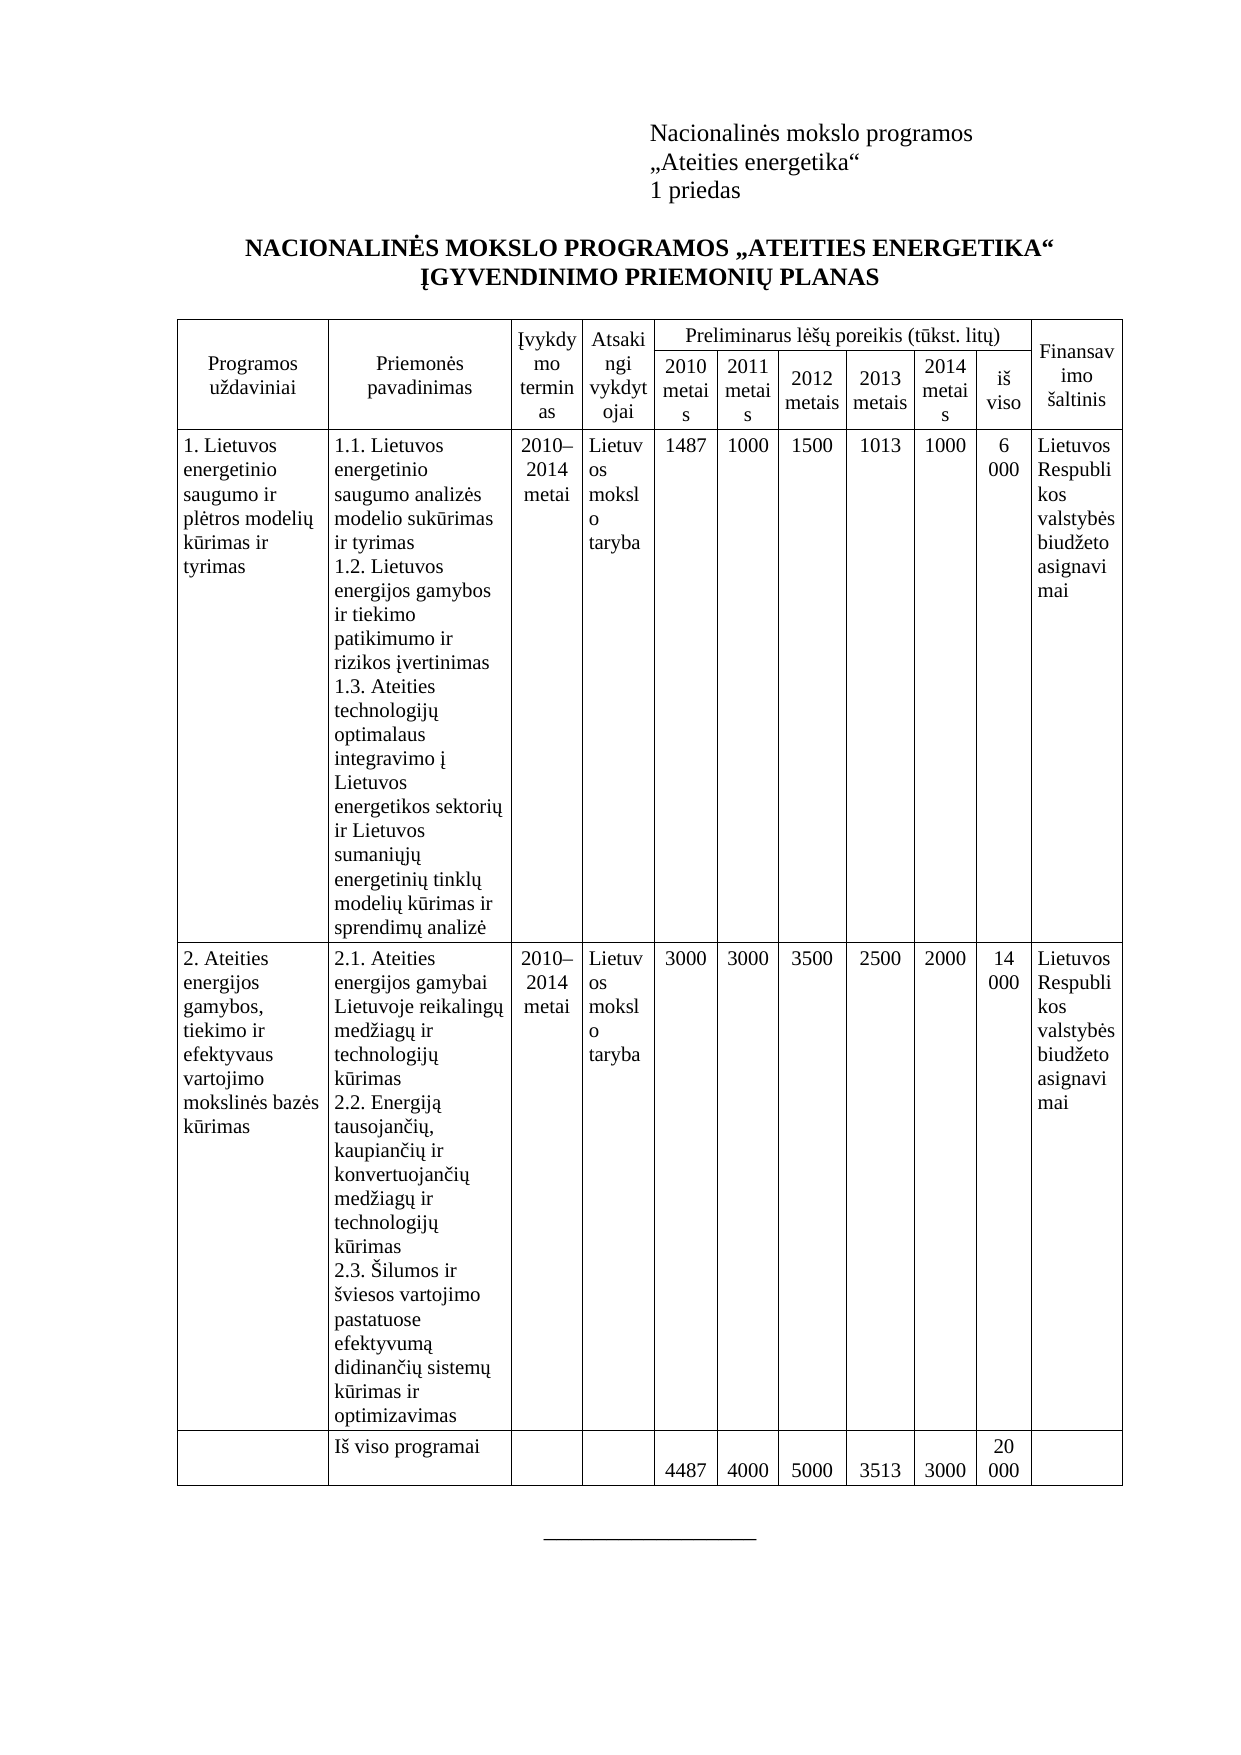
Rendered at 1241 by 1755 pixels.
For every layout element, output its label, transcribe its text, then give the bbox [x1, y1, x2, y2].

text _________________ [177, 1514, 1122, 1543]
table_cell [512, 1431, 582, 1485]
table_cell [178, 1431, 328, 1485]
table_cell 2. Ateities energijos gamybos, tiekimo ir efektyvaus vartojimo mokslinės bazės kūrimas [178, 943, 328, 1430]
table_cell Lietuvos Respublikos valstybės biudžeto asignavimai [1032, 943, 1122, 1430]
table_cell 2010 metais [655, 351, 717, 429]
table_cell 1500 [779, 430, 846, 942]
table_cell iš viso [977, 351, 1031, 429]
table_cell 1. Lietuvos energetinio saugumo ir plėtros modelių kūrimas ir tyrimas [178, 430, 328, 942]
table_header Finansavimo šaltinis [1032, 320, 1122, 429]
table_cell 6 000 [977, 430, 1031, 942]
text 1 priedas [649, 176, 1122, 204]
table_cell Lietuvos Respublikos valstybės biudžeto asignavimai [1032, 430, 1122, 942]
table_cell 2.1. Ateities energijos gamybai Lietuvoje reikalingų medžiagų ir technologijų kūrimas 2.2. Energiją tausojančių, kaupiančių ir konvertuojančių medžiagų ir technologijų kūrimas 2.3. Šilumos ir šviesos vartojimo pastatuose efektyvumą didinančių sistemų kūrimas ir optimizavimas [329, 943, 511, 1430]
table_cell 2000 [915, 943, 976, 1430]
table_cell 3000 [915, 1431, 976, 1485]
table_cell 3500 [779, 943, 846, 1430]
table_cell 4487 [655, 1431, 717, 1485]
table_cell 1013 [847, 430, 914, 942]
table_cell 1000 [718, 430, 778, 942]
table_cell 2500 [847, 943, 914, 1430]
table_cell 3000 [655, 943, 717, 1430]
table_cell 3513 [847, 1431, 914, 1485]
table_header Programos uždaviniai [178, 320, 328, 429]
table_cell 3000 [718, 943, 778, 1430]
table_cell 2012 metais [779, 351, 846, 429]
table_cell 4000 [718, 1431, 778, 1485]
table_cell 14 000 [977, 943, 1031, 1430]
table_header Įvykdymo terminas [512, 320, 582, 429]
table_cell 2011 metais [718, 351, 778, 429]
table_cell 1487 [655, 430, 717, 942]
table_header Atsakingi vykdytojai [583, 320, 654, 429]
table_header Priemonės pavadinimas [329, 320, 511, 429]
table_cell Lietuvos mokslo taryba [583, 430, 654, 942]
table_cell 2014 metais [915, 351, 976, 429]
table_cell 2010–2014 metai [512, 430, 582, 942]
table_cell Lietuvos mokslo taryba [583, 943, 654, 1430]
table_cell 2013 metais [847, 351, 914, 429]
table_cell Iš viso programai [329, 1431, 511, 1485]
table_cell 2010–2014 metai [512, 943, 582, 1430]
text Nacionalinės mokslo programos [649, 118, 1122, 147]
table_cell 5000 [779, 1431, 846, 1485]
table_cell 1.1. Lietuvos energetinio saugumo analizės modelio sukūrimas ir tyrimas 1.2. Lietuvos energijos gamybos ir tiekimo patikimumo ir rizikos įvertinimas 1.3. Ateities technologijų optimalaus integravimo į Lietuvos energetikos sektorių ir Lietuvos sumaniųjų energetinių tinklų modelių kūrimas ir sprendimų analizė [329, 430, 511, 942]
table_cell 1000 [915, 430, 976, 942]
text „Ateities energetika“ [649, 147, 1122, 176]
text NACIONALINĖS MOKSLO PROGRAMOS „ATEITIES ENERGETIKA“ ĮGYVENDINIMO PRIEMONIŲ PLANAS [177, 233, 1122, 291]
table_cell 20 000 [977, 1431, 1031, 1485]
table_header Preliminarus lėšų poreikis (tūkst. litų) [655, 320, 1031, 350]
table_cell [583, 1431, 654, 1485]
table_cell [1032, 1431, 1122, 1485]
